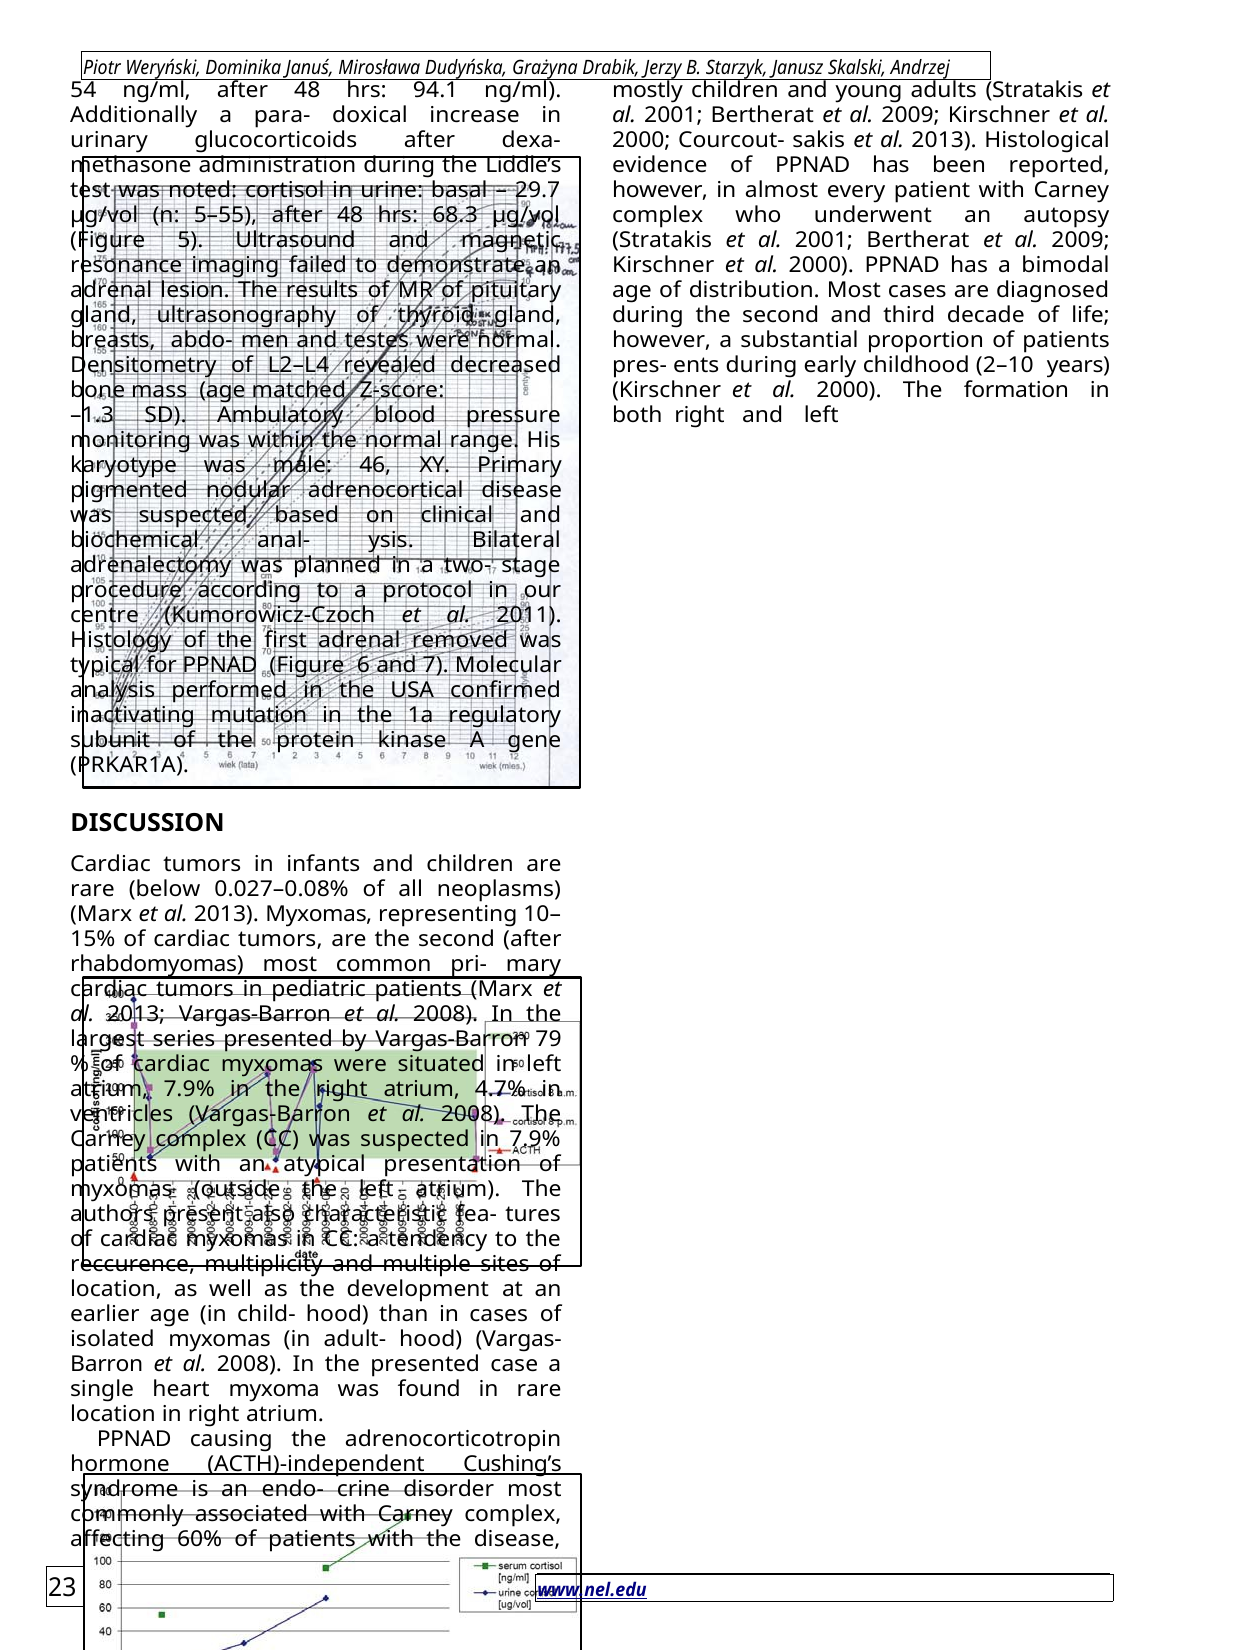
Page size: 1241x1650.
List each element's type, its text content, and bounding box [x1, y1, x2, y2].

text –1.3 SD). Ambulatory blood pressure monitoring was within the normal range. His karyotype was male: 46, XY. Primary pigmented nodular adrenocortical disease was suspected based on clinical and biochemical anal- ysis. Bilateral adrenalectomy was planned in a two- stage procedure according to a protocol in our centre (Kumorowicz-Czoch et al. 2011). Histology of the first adrenal removed was typical for PPNAD (Figure 6 and 7). Molecular analysis performed in the USA confirmed inactivating mutation in the 1a regulatory subunit of the protein kinase A gene (PRKAR1A). [70, 402, 562, 777]
picture [561, 979, 580, 1265]
text Cardiac tumors in infants and children are rare (below 0.027–0.08% of all neoplasms) (Marx et al. 2013). Myxomas, representing 10–15% of cardiac tumors, are the second (after rhabdomyomas) most common pri- mary cardiac tumors in pediatric patients (Marx et al. 2013; Vargas-Barron et al. 2008). In the largest series presented by Vargas-Barron 79 % of cardiac myxomas were situated in left atrium, 7.9% in the right atrium, 4.7% in ventricles (Vargas-Barron et al. 2008). The Carney complex (CC) was suspected in 7.9% patients with an atypical presentation of myxomas (outside the left atrium). The authors present also characteristic fea- tures of cardiac myxomas in CC: a tendency to the reccurence, multiplicity and multiple sites of location, as well as the development at an earlier age (in child- hood) than in cases of isolated myxomas (in adult- hood) (Vargas-Barron et al. 2008). In the presented case a single heart myxoma was found in rare location in right atrium. [70, 852, 561, 1427]
picture [536, 1575, 580, 1601]
picture [85, 1475, 580, 1650]
text PPNAD causing the adrenocorticotropin hormone (ACTH)-independent Cushing’s syndrome is an endo- crine disorder most commonly associated with Carney complex, affecting 60% of patients with the disease, [70, 1427, 561, 1552]
picture [84, 158, 579, 786]
text 54 ng/ml, after 48 hrs: 94.1 ng/ml). Additionally a para- doxical increase in urinary glucocorticoids after dexa- methasone administration during the Liddle’s test was noted: cortisol in urine: basal – 29.7 μg/vol (n: 5–55), after 48 hrs: 68.3 μg/vol (Figure 5). Ultrasound and magnetic resonance imaging failed to demonstrate an adrenal lesion. The results of MR of pituitary gland, ultrasonography of thyroid gland, breasts, abdo- men and testes were normal. Densitometry of L2–L4 revealed decreased bone mass (age matched Z-score: [70, 77, 561, 402]
subtitle DISCUSSION [70, 805, 573, 839]
text mostly children and young adults (Stratakis et al. 2001; Bertherat et al. 2009; Kirschner et al. 2000; Courcout- sakis et al. 2013). Histological evidence of PPNAD has been reported, however, in almost every patient with Carney complex who underwent an autopsy (Stratakis et al. 2001; Bertherat et al. 2009; Kirschner et al. 2000). PPNAD has a bimodal age of distribution. Most cases are diagnosed during the second and third decade of life; however, a substantial proportion of patients pres- ents during early childhood (2–10 years) (Kirschner et al. 2000). The formation in both right and left [612, 77, 1110, 427]
